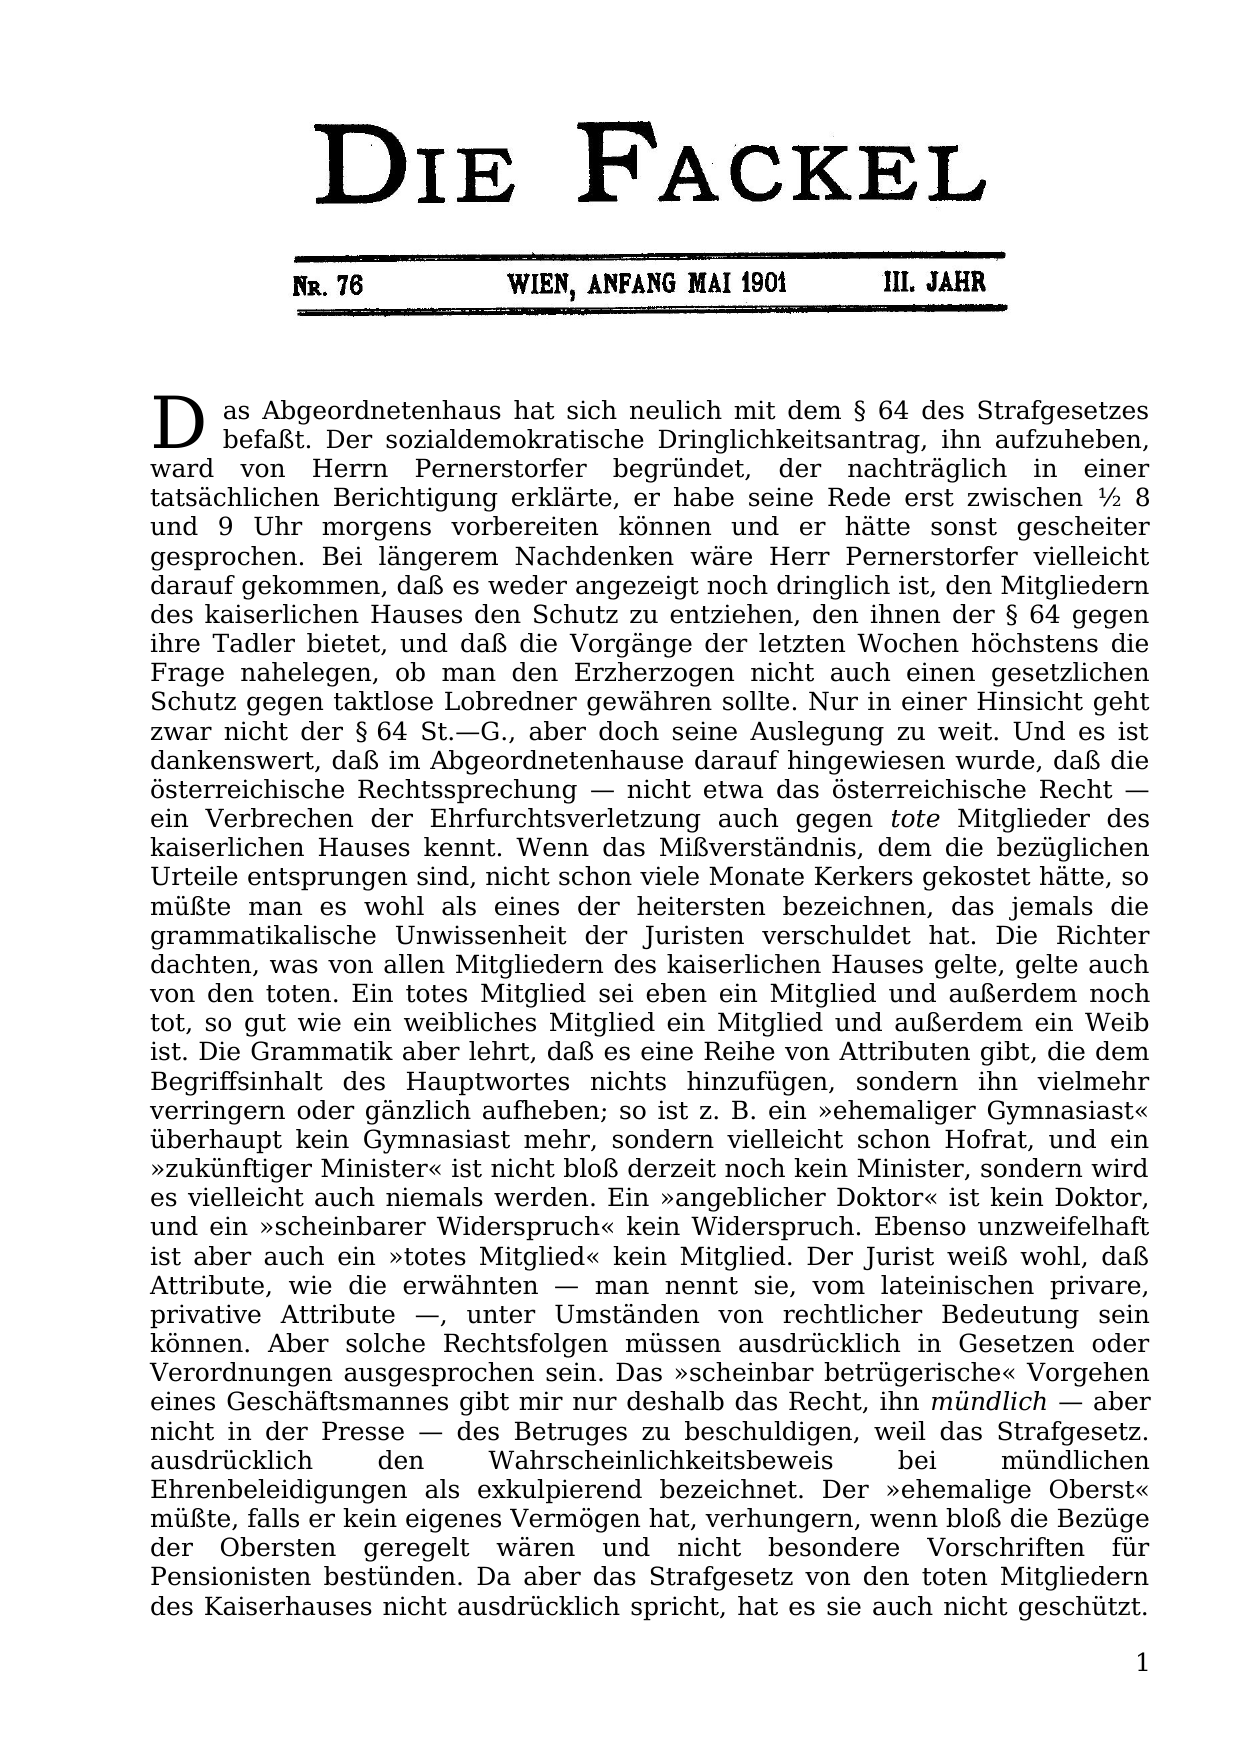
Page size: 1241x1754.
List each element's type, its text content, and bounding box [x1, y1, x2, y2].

text Das Abgeordnetenhaus hat sich neulich mit dem § 64 des Strafgesetzes befaßt. Der sozialdemokratische Dringlichkeitsantrag, ihn aufzuheben, ward von Herrn Pernerstorfer begründet, der nachträglich in einer tatsächlichen Berichtigung erklärte, er habe seine Rede erst zwischen ½ 8 und 9 Uhr morgens vorbereiten können und er hätte sonst gescheiter gesprochen. Bei längerem Nachdenken wäre Herr Pernerstorfer vielleicht darauf gekommen, daß es weder angezeigt noch dringlich ist, den Mitgliedern des kaiserlichen Hauses den Schutz zu entziehen, den ihnen der § 64 gegen ihre Tadler bietet, und daß die Vorgänge der letzten Wochen höchstens die Frage nahelegen, ob man den Erzherzogen nicht auch einen gesetzlichen Schutz gegen taktlose Lobredner gewähren sollte. Nur in einer Hinsicht geht zwar nicht der § 64 St.—G., aber doch seine Auslegung zu weit. Und es ist dankenswert, daß im Abgeordnetenhause darauf hingewiesen wurde, daß die österreichische Rechtssprechung — nicht etwa das österreichische Recht — ein Verbrechen der Ehrfurchtsverletzung auch gegen tote Mitglieder des kaiserlichen Hauses kennt. Wenn das Mißverständnis, dem die bezüglichen Urteile entsprungen sind, nicht schon viele Monate Kerkers gekostet hätte, so müßte man es wohl als eines der heitersten bezeichnen, das jemals die grammatikalische Unwissenheit der Juristen verschuldet hat. Die Richter dachten, was von allen Mitgliedern des kaiserlichen Hauses gelte, gelte auch von den toten. Ein totes Mitglied sei eben ein Mitglied und außerdem noch tot, so gut wie ein weibliches Mitglied ein Mitglied und außerdem ein Weib ist. Die Grammatik aber lehrt, daß es eine Reihe von Attributen gibt, die dem Begriffsinhalt des Hauptwortes nichts hinzufügen, sondern ihn vielmehr verringern oder gänzlich aufheben; so ist z. B. ein »ehemaliger Gymnasiast« überhaupt kein Gymnasiast mehr, sondern vielleicht schon Hofrat, und ein »zukünftiger Minister« ist nicht bloß derzeit noch kein Minister, sondern wird es vielleicht auch niemals werden. Ein »angeblicher Doktor« ist kein Doktor, und ein »scheinbarer Widerspruch« kein Widerspruch. Ebenso unzweifelhaft ist aber auch ein »totes Mitglied« kein Mitglied. Der Jurist weiß wohl, daß Attribute, wie die erwähnten — man nennt sie, vom lateinischen privare, privative Attribute —, unter Umständen von rechtlicher Bedeutung sein können. Aber solche Rechtsfolgen müssen ausdrücklich in Gesetzen oder Verordnungen ausgesprochen sein. Das »scheinbar betrügerische« Vorgehen eines Geschäftsmannes gibt mir nur deshalb das Recht, ihn mündlich — aber nicht in der Presse — des Betruges zu beschuldigen, weil das Strafgesetz. ausdrücklich den Wahrscheinlichkeitsbeweis bei mündlichen Ehrenbeleidigungen als exkulpierend bezeichnet. Der »ehemalige Oberst« müßte, falls er kein eigenes Vermögen hat, verhungern, wenn bloß die Bezüge der Obersten geregelt wären und nicht besondere Vorschriften für Pensionisten bestünden. Da aber das Strafgesetz von den toten Mitgliedern des Kaiserhauses nicht ausdrücklich spricht, hat es sie auch nicht geschützt. [150, 396, 1151, 1621]
picture [277, 104, 1024, 340]
